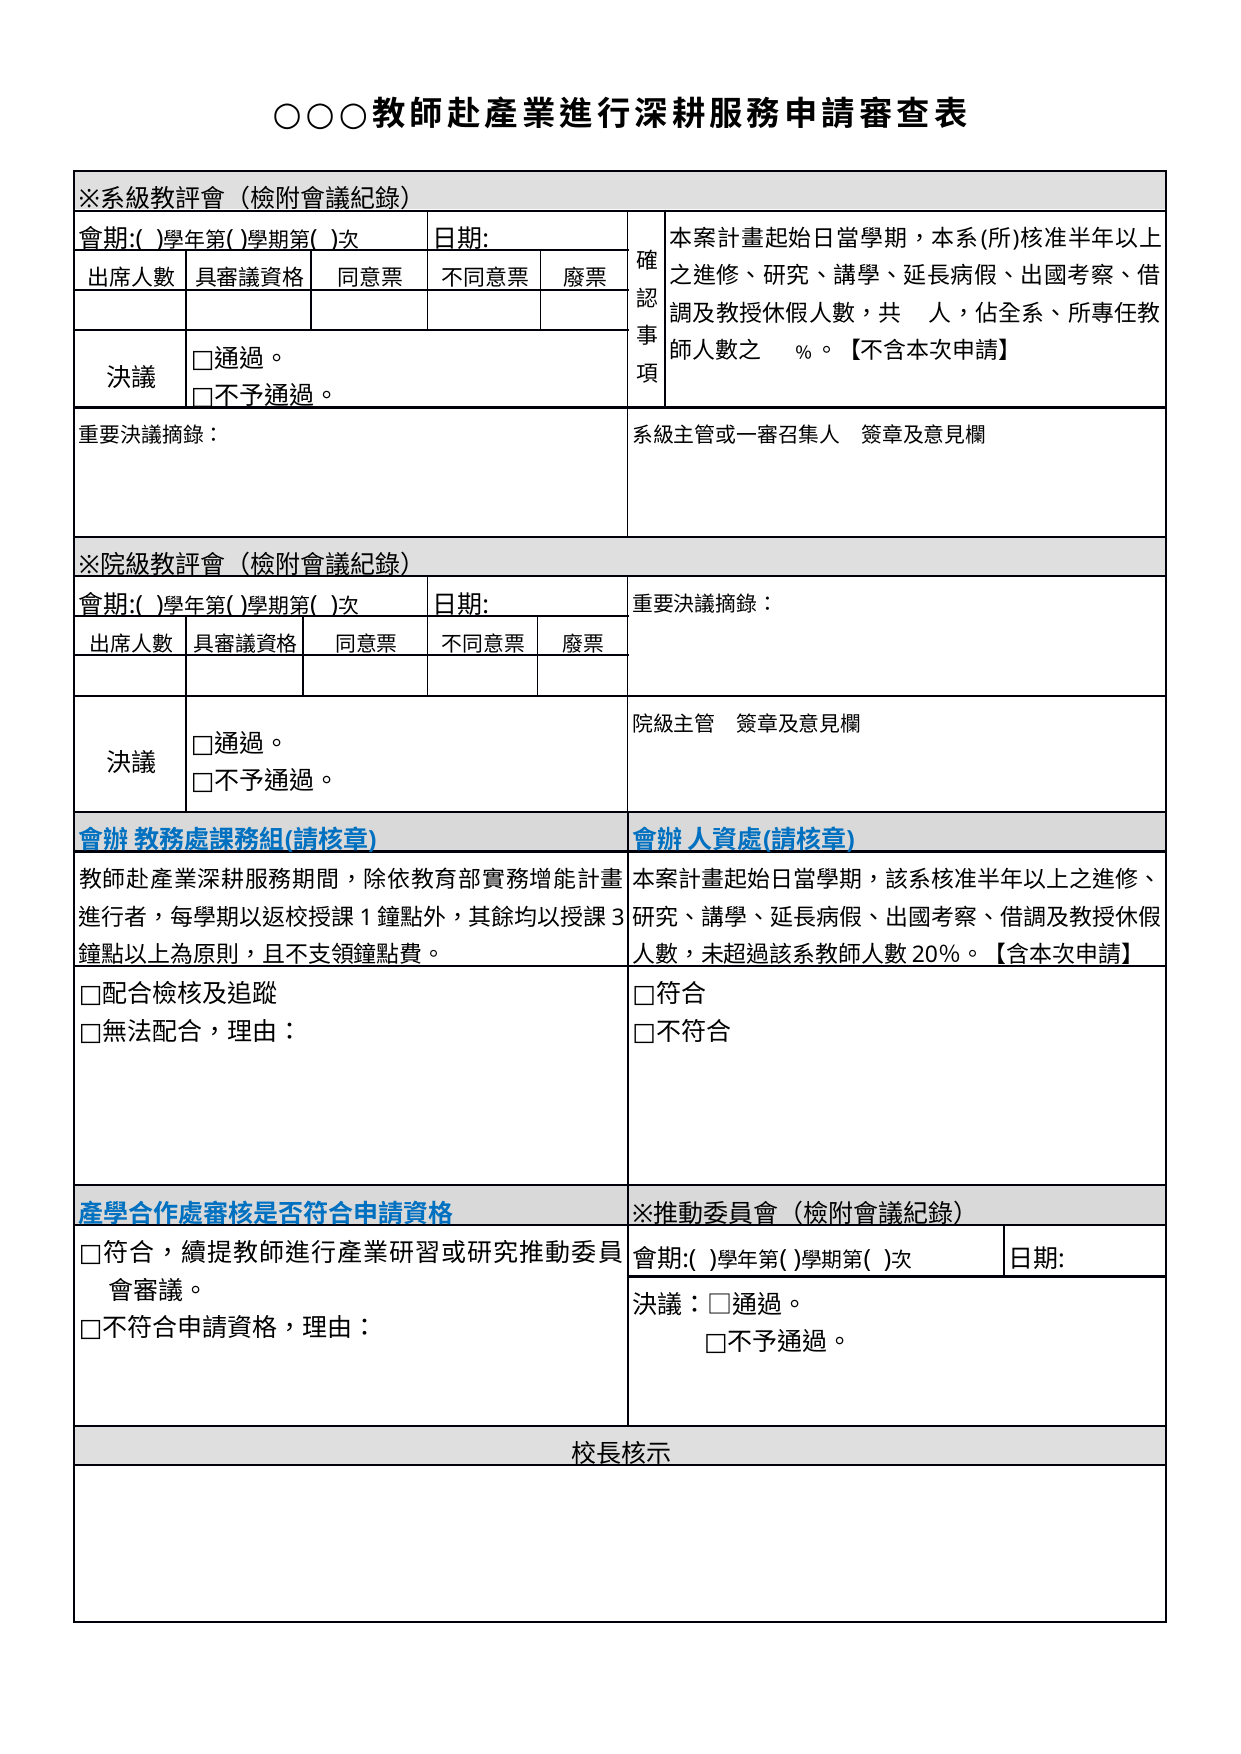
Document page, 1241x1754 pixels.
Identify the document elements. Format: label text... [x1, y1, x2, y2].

table_cell ※院級教評會（檢附會議紀錄） [75, 538, 1165, 575]
table_cell 本案計畫起始日當學期，本系(所)核准半年以上之進修、研究、講學、延長病假、出國考察、借調及教授休假人數，共 人，佔全系、所專任教師人數之 ﹪。【不含本次申請】 [666, 212, 1165, 406]
table_cell [75, 291, 185, 329]
table_cell 決議 [75, 331, 185, 406]
table_cell 出席人數 [75, 251, 185, 289]
table_cell 廢票 [541, 251, 627, 289]
table_cell 重要決議摘錄： [628, 577, 1165, 695]
table_cell [75, 1466, 1165, 1621]
table_cell 同意票 [304, 617, 427, 654]
table_cell 具審議資格 [187, 251, 310, 289]
table_cell 會辦 教務處課務組(請核章) [75, 813, 627, 850]
table_cell 不同意票 [428, 617, 537, 654]
table_cell □通過。 □不予通過。 [187, 331, 627, 406]
table_cell 會辦 人資處(請核章) [629, 813, 1165, 850]
table_cell □通過。 □不予通過。 [187, 697, 627, 811]
table_cell 教師赴產業深耕服務期間，除依教育部實務增能計畫進行者，每學期以返校授課1鐘點外，其餘均以授課3鐘點以上為原則，且不支領鐘點費。 [75, 853, 627, 965]
table_cell [428, 656, 537, 695]
table_cell [541, 291, 627, 329]
table_cell 重要決議摘錄： [75, 409, 627, 536]
table_cell [187, 291, 310, 329]
table_cell 決議：□通過。 □不予通過。 [629, 1278, 1165, 1424]
table_cell 本案計畫起始日當學期，該系核准半年以上之進修、研究、講學、延長病假、出國考察、借調及教授休假人數，未超過該系教師人數20％。【含本次申請】 [629, 853, 1165, 965]
table_cell 院級主管 簽章及意見欄 [628, 697, 1165, 811]
table_cell 產學合作處審核是否符合申請資格 [75, 1186, 627, 1224]
table_header ※系級教評會（檢附會議紀錄） [75, 172, 1165, 209]
table_cell 日期: [428, 577, 627, 615]
table_cell [428, 291, 540, 329]
table_cell 確認事項 [628, 212, 664, 406]
table_cell 同意票 [312, 251, 427, 289]
table_cell [304, 656, 427, 695]
table_cell 具審議資格 [187, 617, 302, 654]
table_cell 會期:( )學年第( )學期第( )次 [75, 577, 427, 615]
table_cell 系級主管或一審召集人 簽章及意見欄 [628, 409, 1165, 536]
table_cell [187, 656, 302, 695]
table_cell 會期:( )學年第( )學期第( )次 [629, 1226, 1003, 1275]
table_cell [75, 656, 185, 695]
table_cell 決議 [75, 697, 185, 811]
table_cell [312, 291, 427, 329]
table_cell □符合 □不符合 [629, 967, 1165, 1184]
table_cell [538, 656, 627, 695]
table_cell □符合，續提教師進行產業研習或研究推動委員會審議。 □不符合申請資格，理由： [75, 1226, 627, 1424]
table_cell 日期: [428, 212, 627, 249]
table_cell ※推動委員會（檢附會議紀錄） [629, 1186, 1165, 1224]
table_cell 日期: [1005, 1226, 1165, 1275]
table_cell 出席人數 [75, 617, 185, 654]
table_cell 不同意票 [428, 251, 540, 289]
table_cell 廢票 [538, 617, 627, 654]
table_cell 校長核示 [75, 1427, 1165, 1464]
table_cell □配合檢核及追蹤 □無法配合，理由： [75, 967, 627, 1184]
table_cell 會期:( )學年第( )學期第( )次 [75, 212, 427, 249]
text ○○○教師赴產業進行深耕服務申請審查表 [118, 95, 1122, 133]
